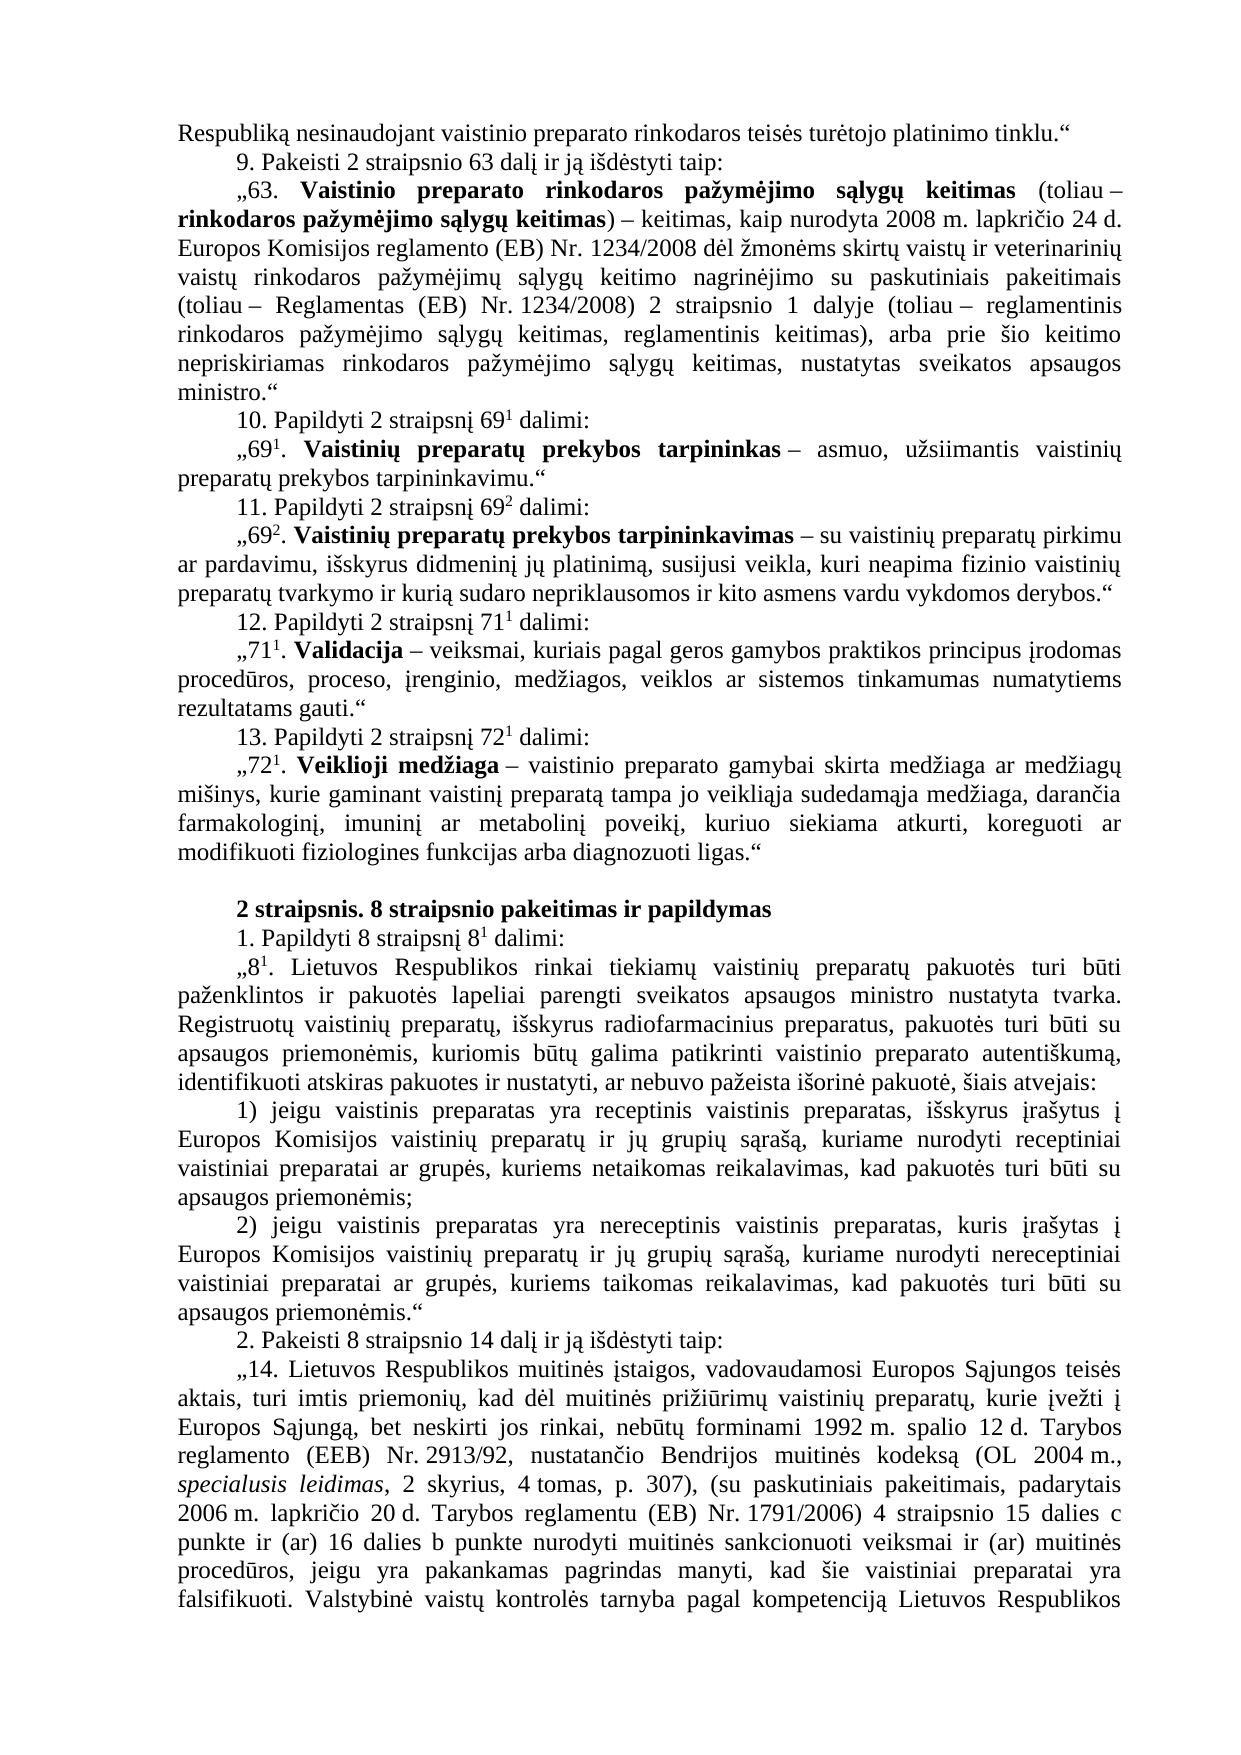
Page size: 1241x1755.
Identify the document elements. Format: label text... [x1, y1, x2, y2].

text 9. Pakeisti 2 straipsnio 63 dalį ir ją išdėstyti taip: [177, 147, 1122, 176]
text „721. Veiklioji medžiaga – vaistinio preparato gamybai skirta medžiaga ar medžiagų mišinys, kurie gaminant vaistinį preparatą tampa jo veikliąja sudedamąja medžiaga, darančia farmakologinį, imuninį ar metabolinį poveikį, kuriuo siekiama atkurti, koreguoti ar modifikuoti fiziologines funkcijas arba diagnozuoti ligas.“ [177, 751, 1122, 866]
text 2 straipsnis. 8 straipsnio pakeitimas ir papildymas [177, 894, 1122, 923]
text 1. Papildyti 8 straipsnį 81 dalimi: [177, 923, 1122, 952]
text „63. Vaistinio preparato rinkodaros pažymėjimo sąlygų keitimas (toliau – rinkodaros pažymėjimo sąlygų keitimas) – keitimas, kaip nurodyta 2008 m. lapkričio 24 d. Europos Komisijos reglamento (EB) Nr. 1234/2008 dėl žmonėms skirtų vaistų ir veterinarinių vaistų rinkodaros pažymėjimų sąlygų keitimo nagrinėjimo su paskutiniais pakeitimais (toliau – Reglamentas (EB) Nr. 1234/2008) 2 straipsnio 1 dalyje (toliau – reglamentinis rinkodaros pažymėjimo sąlygų keitimas, reglamentinis keitimas), arba prie šio keitimo nepriskiriamas rinkodaros pažymėjimo sąlygų keitimas, nustatytas sveikatos apsaugos ministro.“ [177, 176, 1122, 406]
text 1) jeigu vaistinis preparatas yra receptinis vaistinis preparatas, išskyrus įrašytus į Europos Komisijos vaistinių preparatų ir jų grupių sąrašą, kuriame nurodyti receptiniai vaistiniai preparatai ar grupės, kuriems netaikomas reikalavimas, kad pakuotės turi būti su apsaugos priemonėmis; [177, 1096, 1122, 1211]
text 2. Pakeisti 8 straipsnio 14 dalį ir ją išdėstyti taip: [177, 1326, 1122, 1354]
text 2) jeigu vaistinis preparatas yra nereceptinis vaistinis preparatas, kuris įrašytas į Europos Komisijos vaistinių preparatų ir jų grupių sąrašą, kuriame nurodyti nereceptiniai vaistiniai preparatai ar grupės, kuriems taikomas reikalavimas, kad pakuotės turi būti su apsaugos priemonėmis.“ [177, 1211, 1122, 1326]
text „692. Vaistinių preparatų prekybos tarpininkavimas – su vaistinių preparatų pirkimu ar pardavimu, išskyrus didmeninį jų platinimą, susijusi veikla, kuri neapima fizinio vaistinių preparatų tvarkymo ir kurią sudaro nepriklausomos ir kito asmens vardu vykdomos derybos.“ [177, 521, 1122, 607]
text „81. Lietuvos Respublikos rinkai tiekiamų vaistinių preparatų pakuotės turi būti paženklintos ir pakuotės lapeliai parengti sveikatos apsaugos ministro nustatyta tvarka. Registruotų vaistinių preparatų, išskyrus radiofarmacinius preparatus, pakuotės turi būti su apsaugos priemonėmis, kuriomis būtų galima patikrinti vaistinio preparato autentiškumą, identifikuoti atskiras pakuotes ir nustatyti, ar nebuvo pažeista išorinė pakuotė, šiais atvejais: [177, 952, 1122, 1096]
text „14. Lietuvos Respublikos muitinės įstaigos, vadovaudamosi Europos Sąjungos teisės aktais, turi imtis priemonių, kad dėl muitinės prižiūrimų vaistinių preparatų, kurie įvežti į Europos Sąjungą, bet neskirti jos rinkai, nebūtų forminami 1992 m. spalio 12 d. Tarybos reglamento (EEB) Nr. 2913/92, nustatančio Bendrijos muitinės kodeksą (OL 2004 m., specialusis leidimas, 2 skyrius, 4 tomas, p. 307), (su paskutiniais pakeitimais, padarytais 2006 m. lapkričio 20 d. Tarybos reglamentu (EB) Nr. 1791/2006) 4 straipsnio 15 dalies c punkte ir (ar) 16 dalies b punkte nurodyti muitinės sankcionuoti veiksmai ir (ar) muitinės procedūros, jeigu yra pakankamas pagrindas manyti, kad šie vaistiniai preparatai yra falsifikuoti. Valstybinė vaistų kontrolės tarnyba pagal kompetenciją Lietuvos Respublikos [177, 1354, 1122, 1613]
text 13. Papildyti 2 straipsnį 721 dalimi: [177, 722, 1122, 751]
text 12. Papildyti 2 straipsnį 711 dalimi: [177, 607, 1122, 636]
text „711. Validacija – veiksmai, kuriais pagal geros gamybos praktikos principus įrodomas procedūros, proceso, įrenginio, medžiagos, veiklos ar sistemos tinkamumas numatytiems rezultatams gauti.“ [177, 636, 1122, 722]
text Respubliką nesinaudojant vaistinio preparato rinkodaros teisės turėtojo platinimo tinklu.“ [177, 118, 1122, 147]
text „691. Vaistinių preparatų prekybos tarpininkas – asmuo, užsiimantis vaistinių preparatų prekybos tarpininkavimu.“ [177, 434, 1122, 492]
text 11. Papildyti 2 straipsnį 692 dalimi: [177, 492, 1122, 521]
text 10. Papildyti 2 straipsnį 691 dalimi: [177, 406, 1122, 434]
